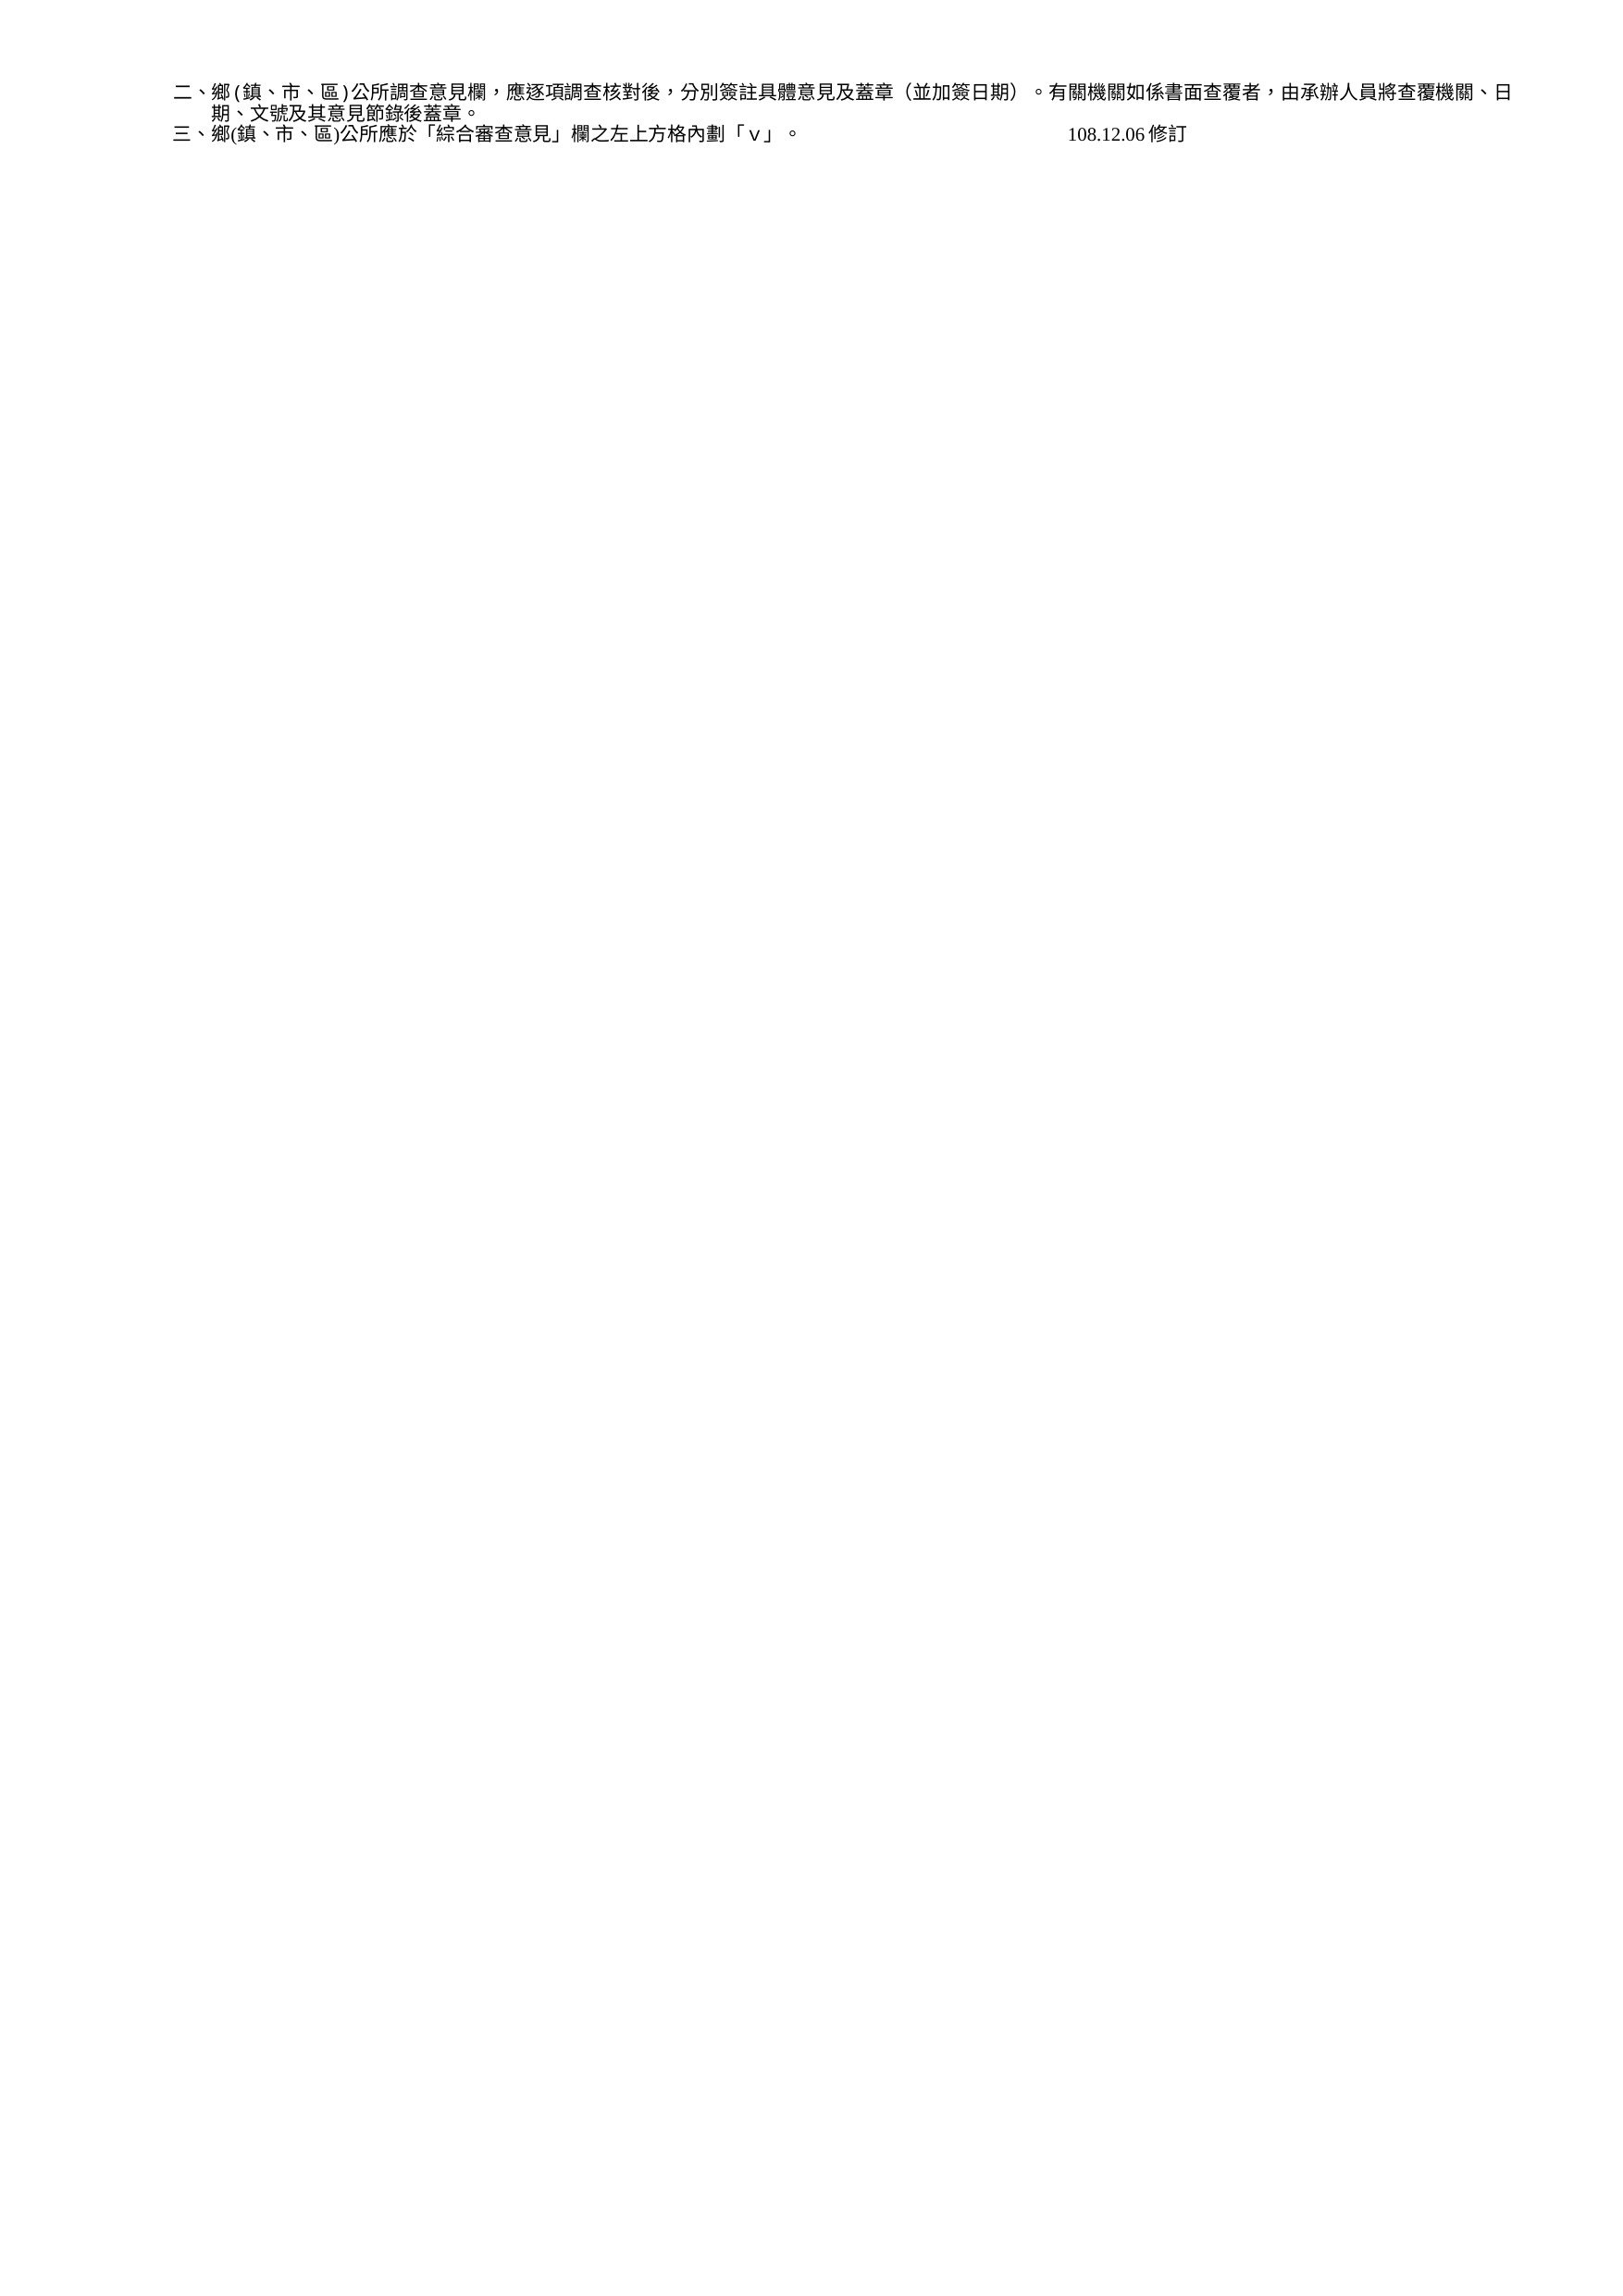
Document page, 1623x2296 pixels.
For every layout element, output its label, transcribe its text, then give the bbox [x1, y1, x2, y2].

text 三、鄉(鎮、市、區)公所應於「綜合審查意見」欄之左上方格內劃「ｖ」。 108.12.06修訂 [173, 124, 1514, 145]
text 二、鄉(鎮、市、區)公所調查意見欄，應逐項調查核對後，分別簽註具體意見及蓋章（並加簽日期）。有關機關如係書面查覆者，由承辦人員將查覆機關、日期、文號及其意見節錄後蓋章。 [115, 82, 1514, 124]
